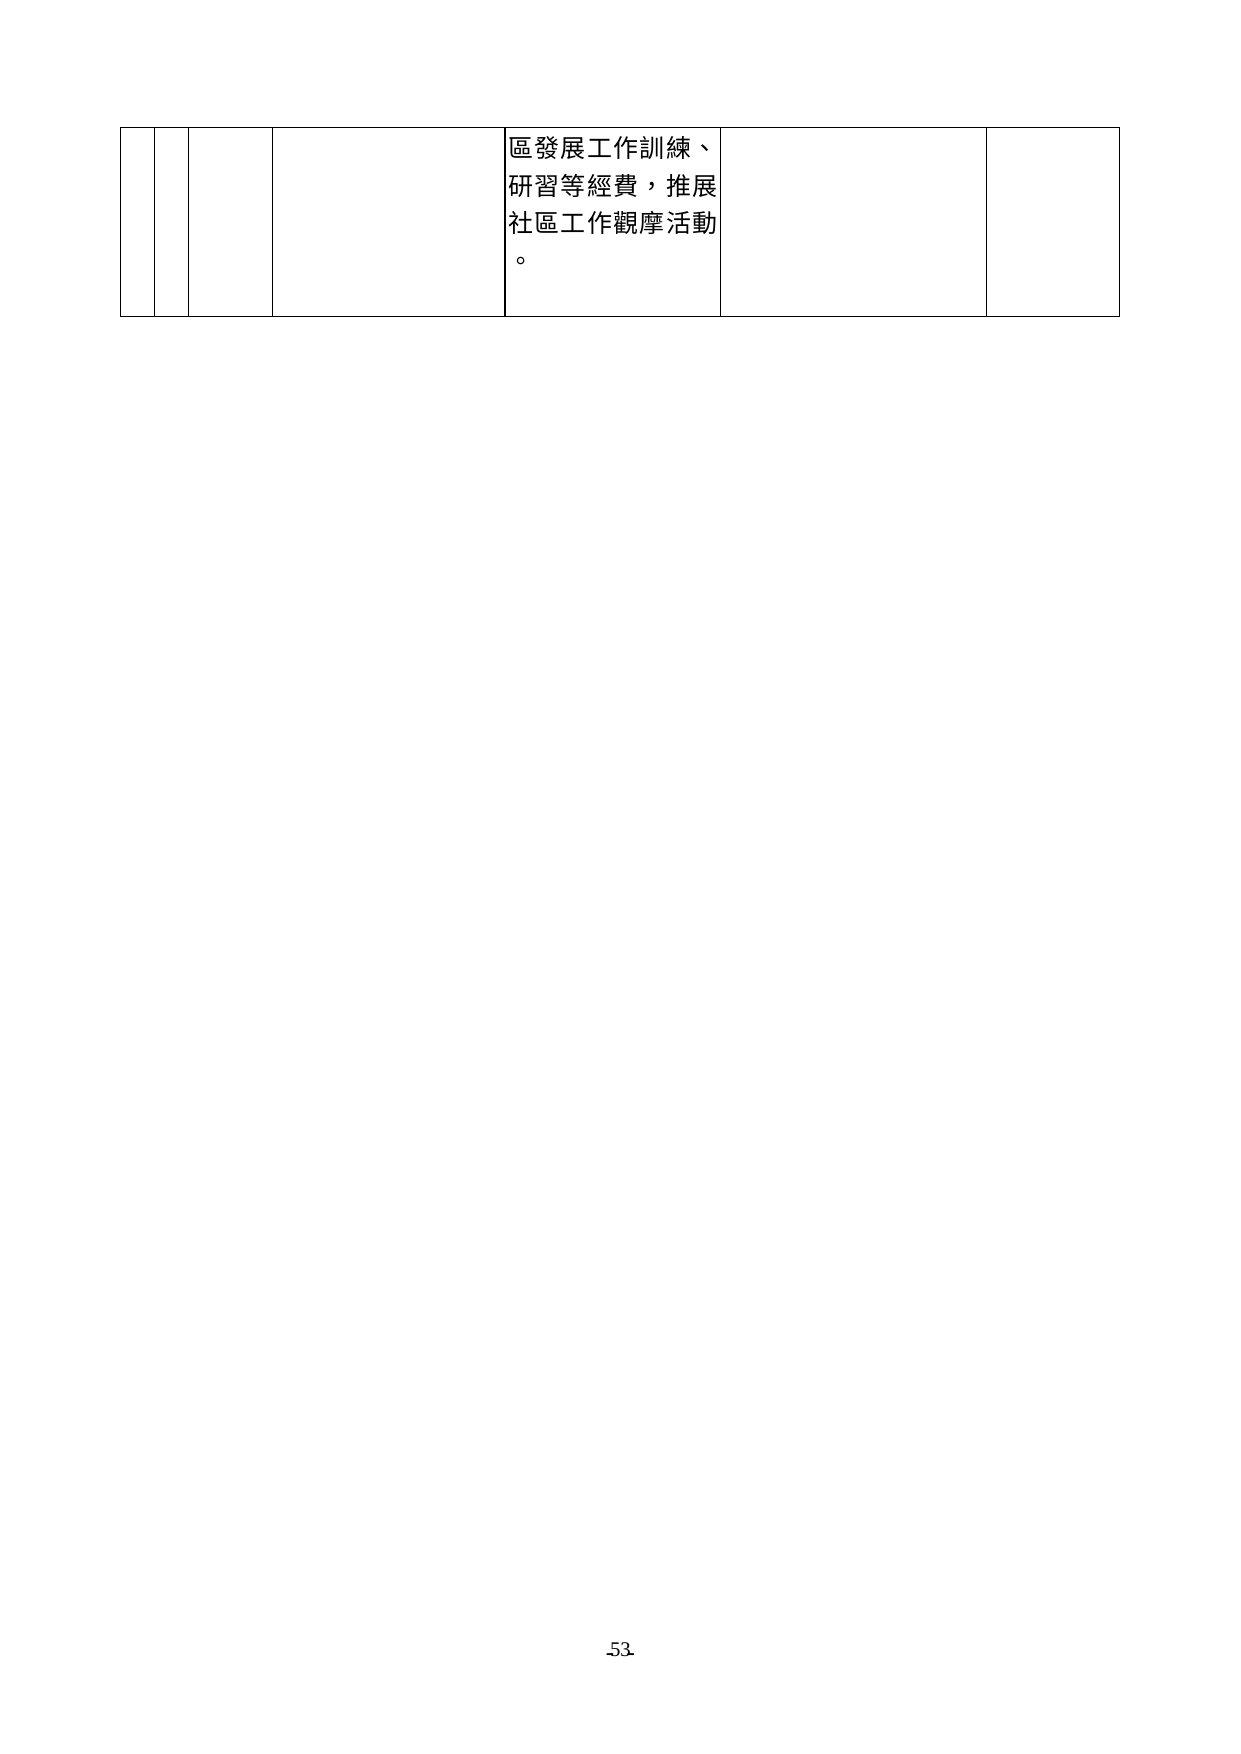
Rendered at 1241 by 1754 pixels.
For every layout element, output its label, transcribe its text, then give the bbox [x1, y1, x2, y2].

table_cell [189, 128, 272, 316]
table_cell 區發展工作訓練、研習等經費，推展社區工作觀摩活動。 [506, 128, 720, 316]
table_cell [155, 128, 188, 316]
table_cell [273, 128, 504, 316]
table_cell [987, 128, 1119, 316]
table_cell [721, 128, 986, 316]
table_cell [121, 128, 154, 316]
